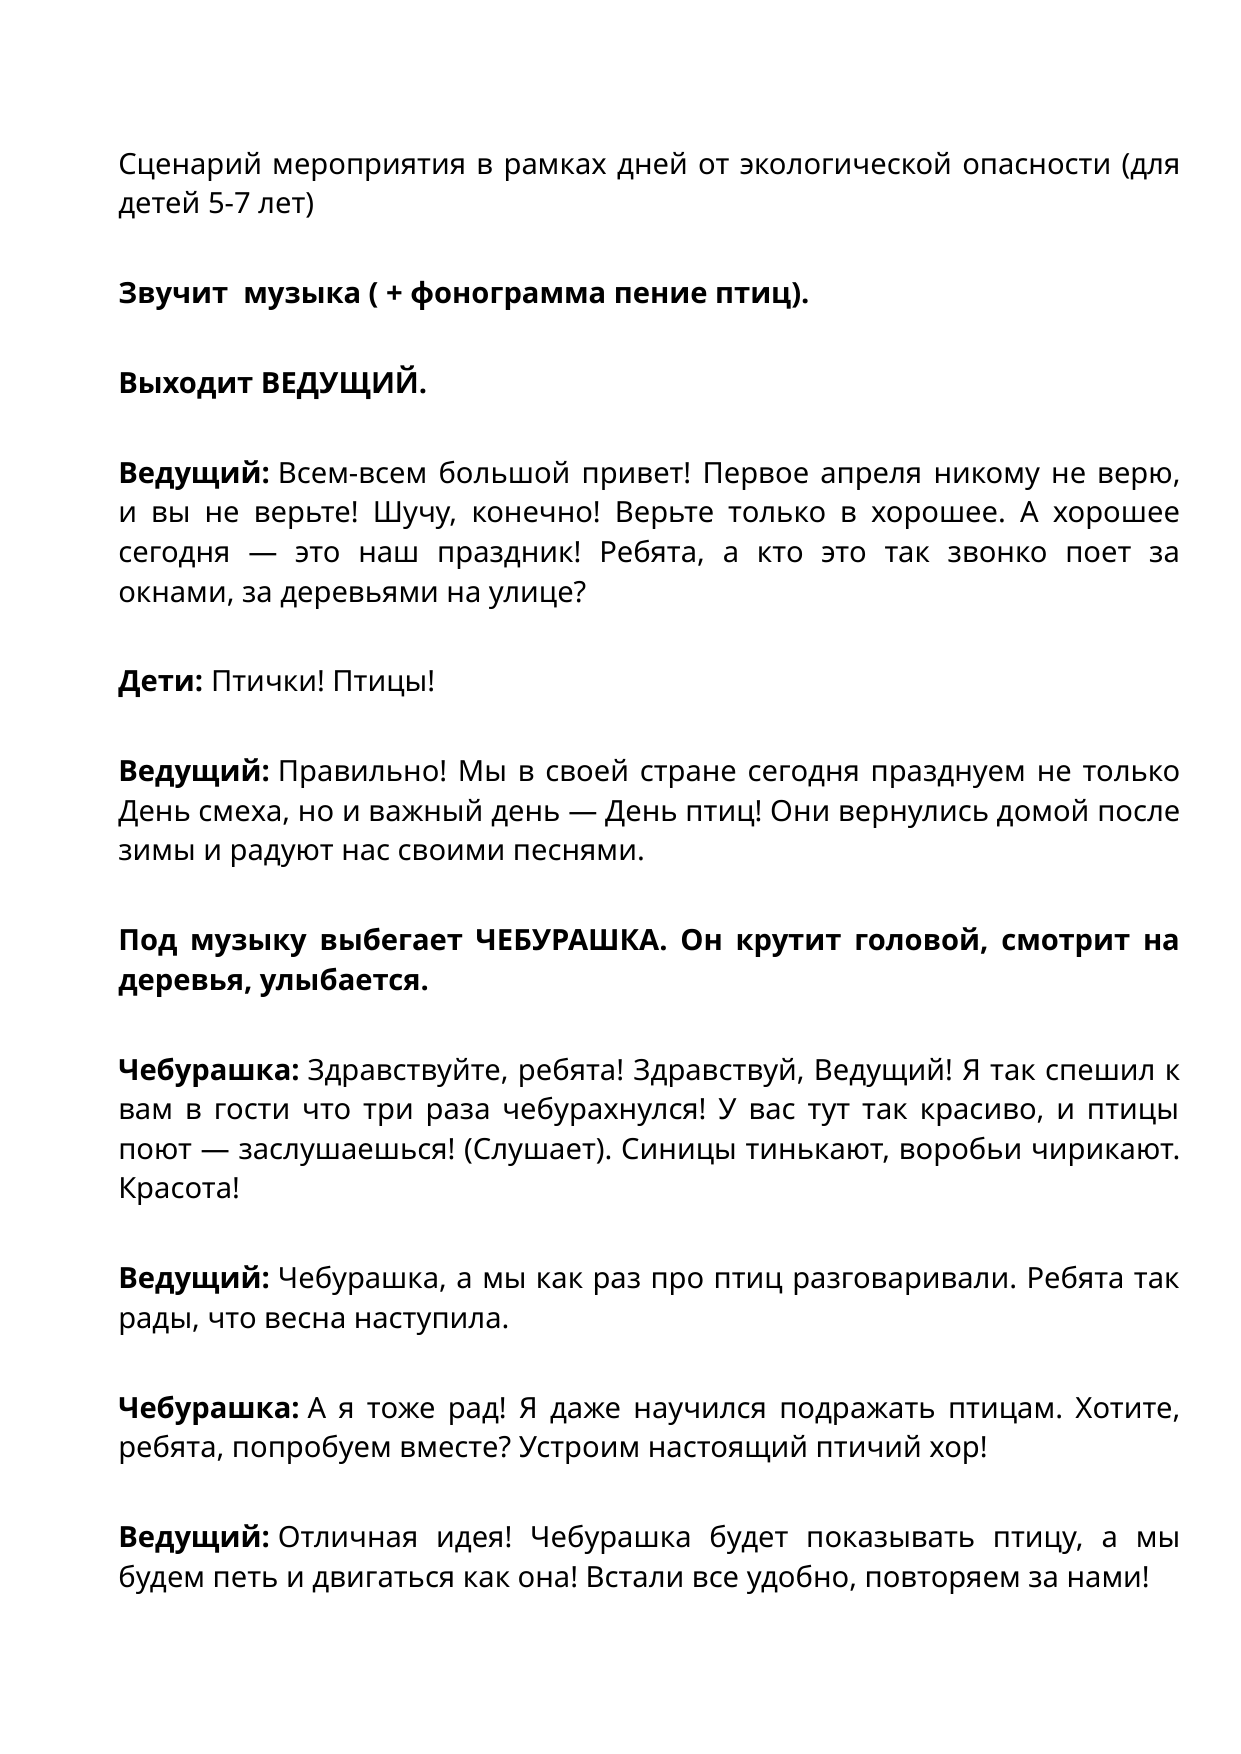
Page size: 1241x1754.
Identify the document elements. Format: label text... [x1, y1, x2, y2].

text Сценарий мероприятия в рамках дней от экологической опасности (для детей 5-7 лет) [118, 143, 1181, 222]
text Под музыку выбегает ЧЕБУРАШКА. Он крутит головой, смотрит на деревья, улыбается. [118, 919, 1181, 999]
text Чебурашка: Здравствуйте, ребята! Здравствуй, Ведущий! Я так спешил к вам в гости что три раза чебурахнулся! У вас тут так красиво, и птицы поют — заслушаешься! (Слушает). Синицы тинькают, воробьи чирикают. Красота! [118, 1049, 1181, 1207]
text Ведущий: Чебурашка, а мы как раз про птиц разговаривали. Ребята так рады, что весна наступила. [118, 1257, 1181, 1337]
text Звучит музыка ( + фонограмма пение птиц). [118, 272, 1181, 312]
text Дети: Птички! Птицы! [118, 661, 1181, 700]
text Выходит ВЕДУЩИЙ. [118, 362, 1181, 402]
text Ведущий: Отличная идея! Чебурашка будет показывать птицу, а мы будем петь и двигаться как она! Встали все удобно, повторяем за нами! [118, 1516, 1181, 1596]
text Ведущий: Правильно! Мы в своей стране сегодня празднуем не только День смеха, но и важный день — День птиц! Они вернулись домой после зимы и радуют нас своими песнями. [118, 750, 1181, 869]
text Ведущий: Всем-всем большой привет! Первое апреля никому не верю, и вы не верьте! Шучу, конечно! Верьте только в хорошее. А хорошее сегодня — это наш праздник! Ребята, а кто это так звонко поет за окнами, за деревьями на улице? [118, 452, 1181, 611]
text Чебурашка: А я тоже рад! Я даже научился подражать птицам. Хотите, ребята, попробуем вместе? Устроим настоящий птичий хор! [118, 1387, 1181, 1466]
